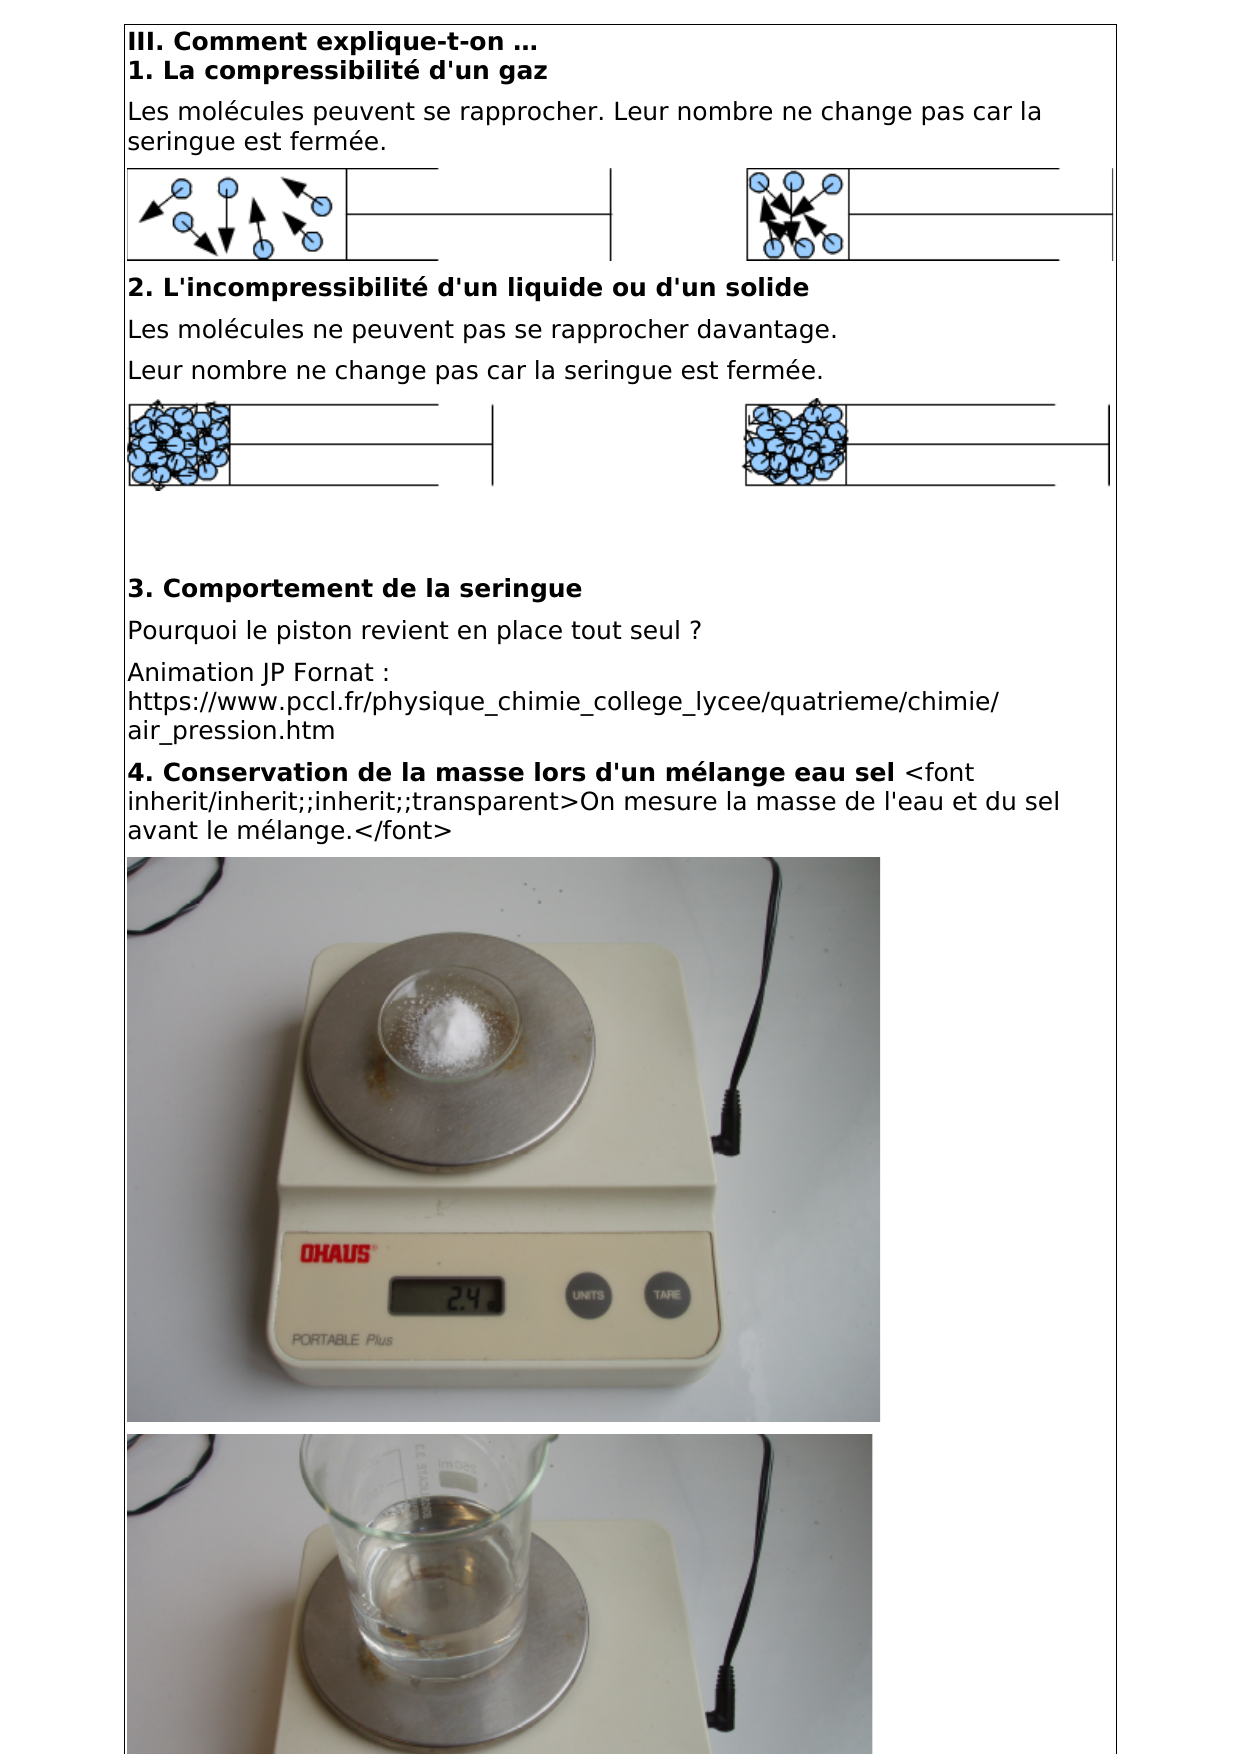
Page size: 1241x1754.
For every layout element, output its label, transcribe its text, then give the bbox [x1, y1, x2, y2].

picture [127, 1434, 873, 1754]
picture [127, 398, 1110, 491]
table_header III. Comment explique-t-on … 1. La compressibilité d'un gaz Les molécules peuvent se rapprocher. Leur nombre ne change pas car la seringue est fermée. 2. L'incompressibilité d'un liquide ou d'un solide Les molécules ne peuvent pas se rapprocher davantage. Leur nombre ne change pas car la seringue est fermée. 3. Comportement de la seringue Pourquoi le piston revient en place tout seul ? Animation JP Fornat : https://www.pccl.fr/physique_chimie_college_lycee/quatrieme/chimie/air_pression.htm 4. Conservation de la masse lors d'un mélange eau sel <font inherit/inherit;;inherit;;transparent>On mesure la masse de l'eau et du sel avant le mélange.</font> <font inherit/inherit;;inherit;;transparent>On mesure la masse de l'eau salée.</font> <font inherit/inherit;;inherit;;transparent>La masse n'a pas varié.</font> <font inherit/inherit;;inherit;;transparent>Le nombre de molécule ne change pas, donc la masse ne change pas non plus.</font> 5. Conservation de la masse lors de la fusion d'un glaçon La masse ne varie pas car le nombre de molécule ne change pas. 6. Pourquoi le linge sèche plus vite quand on il y a du vent 7. Pour un liquide n'a pas de forme propre 8. Eau liquide qui devient de la vapeur 9. Un parfum se diffuse tout seul dans une salle 10. 2 gaz se mélangent 11. 2 liquides qui se mélangent [125, 25, 1116, 1754]
picture [127, 168, 1114, 261]
picture [127, 857, 880, 1422]
